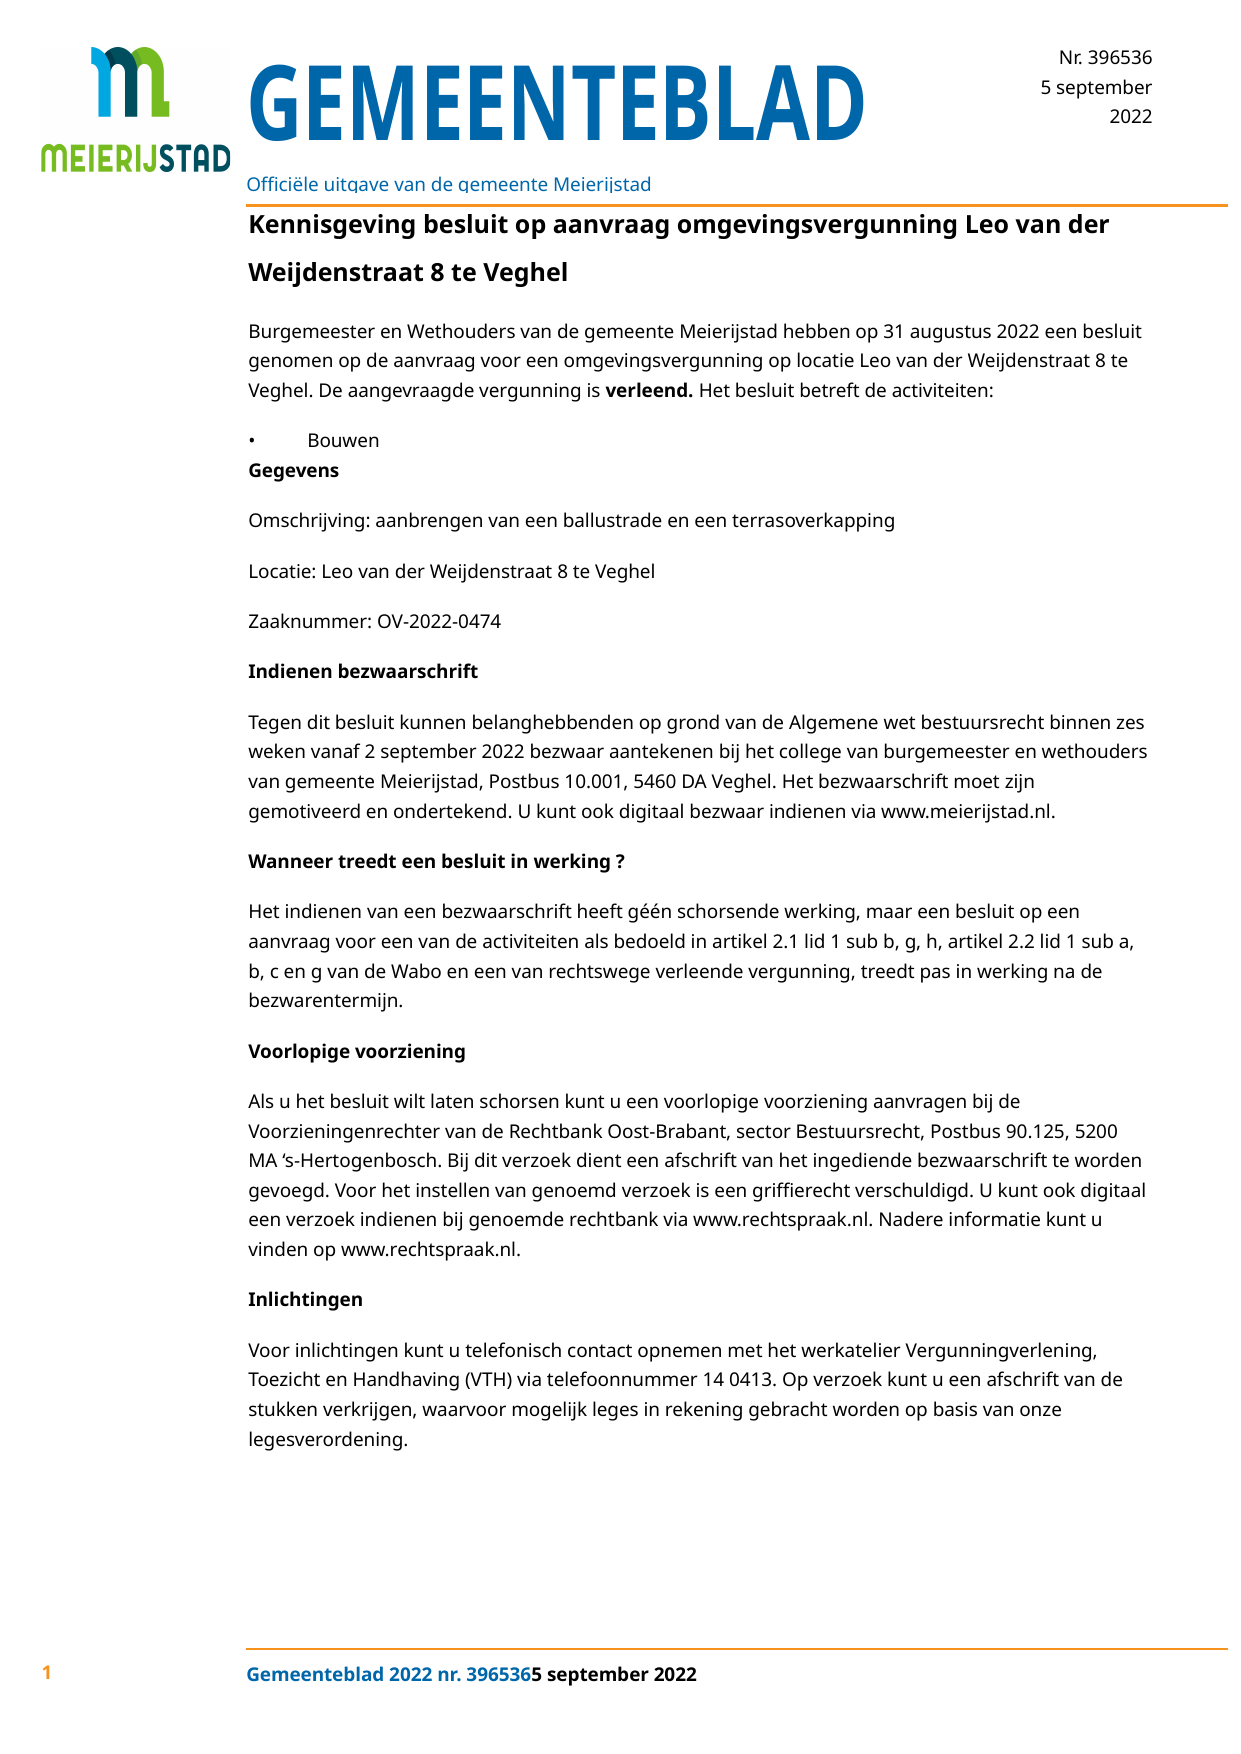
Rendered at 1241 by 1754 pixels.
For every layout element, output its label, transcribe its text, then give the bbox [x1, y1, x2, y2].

text Zaaknummer: OV-2022-0474 [248, 608, 1152, 634]
text Wanneer treedt een besluit in werking ? [248, 848, 1152, 874]
text Burgemeester en Wethouders van de gemeente Meierijstad hebben op 31 augustus 2022 een besluit genomen op de aanvraag voor een omgevingsvergunning op locatie Leo van der Weijdenstraat 8 te Veghel. De aangevraagde vergunning is verleend. Het besluit betreft de activiteiten: [248, 318, 1152, 403]
picture [41, 47, 231, 172]
text Voor inlichtingen kunt u telefonisch contact opnemen met het werkatelier Vergunningverlening, Toezicht en Handhaving (VTH) via telefoonnummer 14 0413. Op verzoek kunt u een afschrift van de stukken verkrijgen, waarvoor mogelijk leges in rekening gebracht worden op basis van onze legesverordening. [248, 1337, 1152, 1452]
text Indienen bezwaarschrift [248, 659, 1152, 684]
text Inlichtingen [248, 1287, 1152, 1312]
list Bouwen [248, 427, 1152, 453]
text Tegen dit besluit kunnen belanghebbenden op grond van de Algemene wet bestuursrecht binnen zes weken vanaf 2 september 2022 bezwaar aantekenen bij het college van burgemeester en wethouders van gemeente Meierijstad, Postbus 10.001, 5460 DA Veghel. Het bezwaarschrift moet zijn gemotiveerd en ondertekend. U kunt ook digitaal bezwaar indienen via www.meierijstad.nl. [248, 709, 1152, 824]
text Kennisgeving besluit op aanvraag omgevingsvergunning Leo van der Weijdenstraat 8 te Veghel [248, 207, 1152, 288]
text Gegevens [248, 457, 1152, 483]
text Het indienen van een bezwaarschrift heeft géén schorsende werking, maar een besluit op een aanvraag voor een van de activiteiten als bedoeld in artikel 2.1 lid 1 sub b, g, h, artikel 2.2 lid 1 sub a, b, c en g van de Wabo en een van rechtswege verleende vergunning, treedt pas in werking na de bezwarentermijn. [248, 899, 1152, 1013]
text Als u het besluit wilt laten schorsen kunt u een voorlopige voorziening aanvragen bij de Voorzieningenrechter van de Rechtbank Oost-Brabant, sector Bestuursrecht, Postbus 90.125, 5200 MA ‘s-Hertogenbosch. Bij dit verzoek dient een afschrift van het ingediende bezwaarschrift te worden gevoegd. Voor het instellen van genoemd verzoek is een griffierecht verschuldigd. U kunt ook digitaal een verzoek indienen bij genoemde rechtbank via www.rechtspraak.nl. Nadere informatie kunt u vinden op www.rechtspraak.nl. [248, 1088, 1152, 1262]
text Locatie: Leo van der Weijdenstraat 8 te Veghel [248, 558, 1152, 584]
text Voorlopige voorziening [248, 1038, 1152, 1064]
text Omschrijving: aanbrengen van een ballustrade en een terrasoverkapping [248, 507, 1152, 533]
